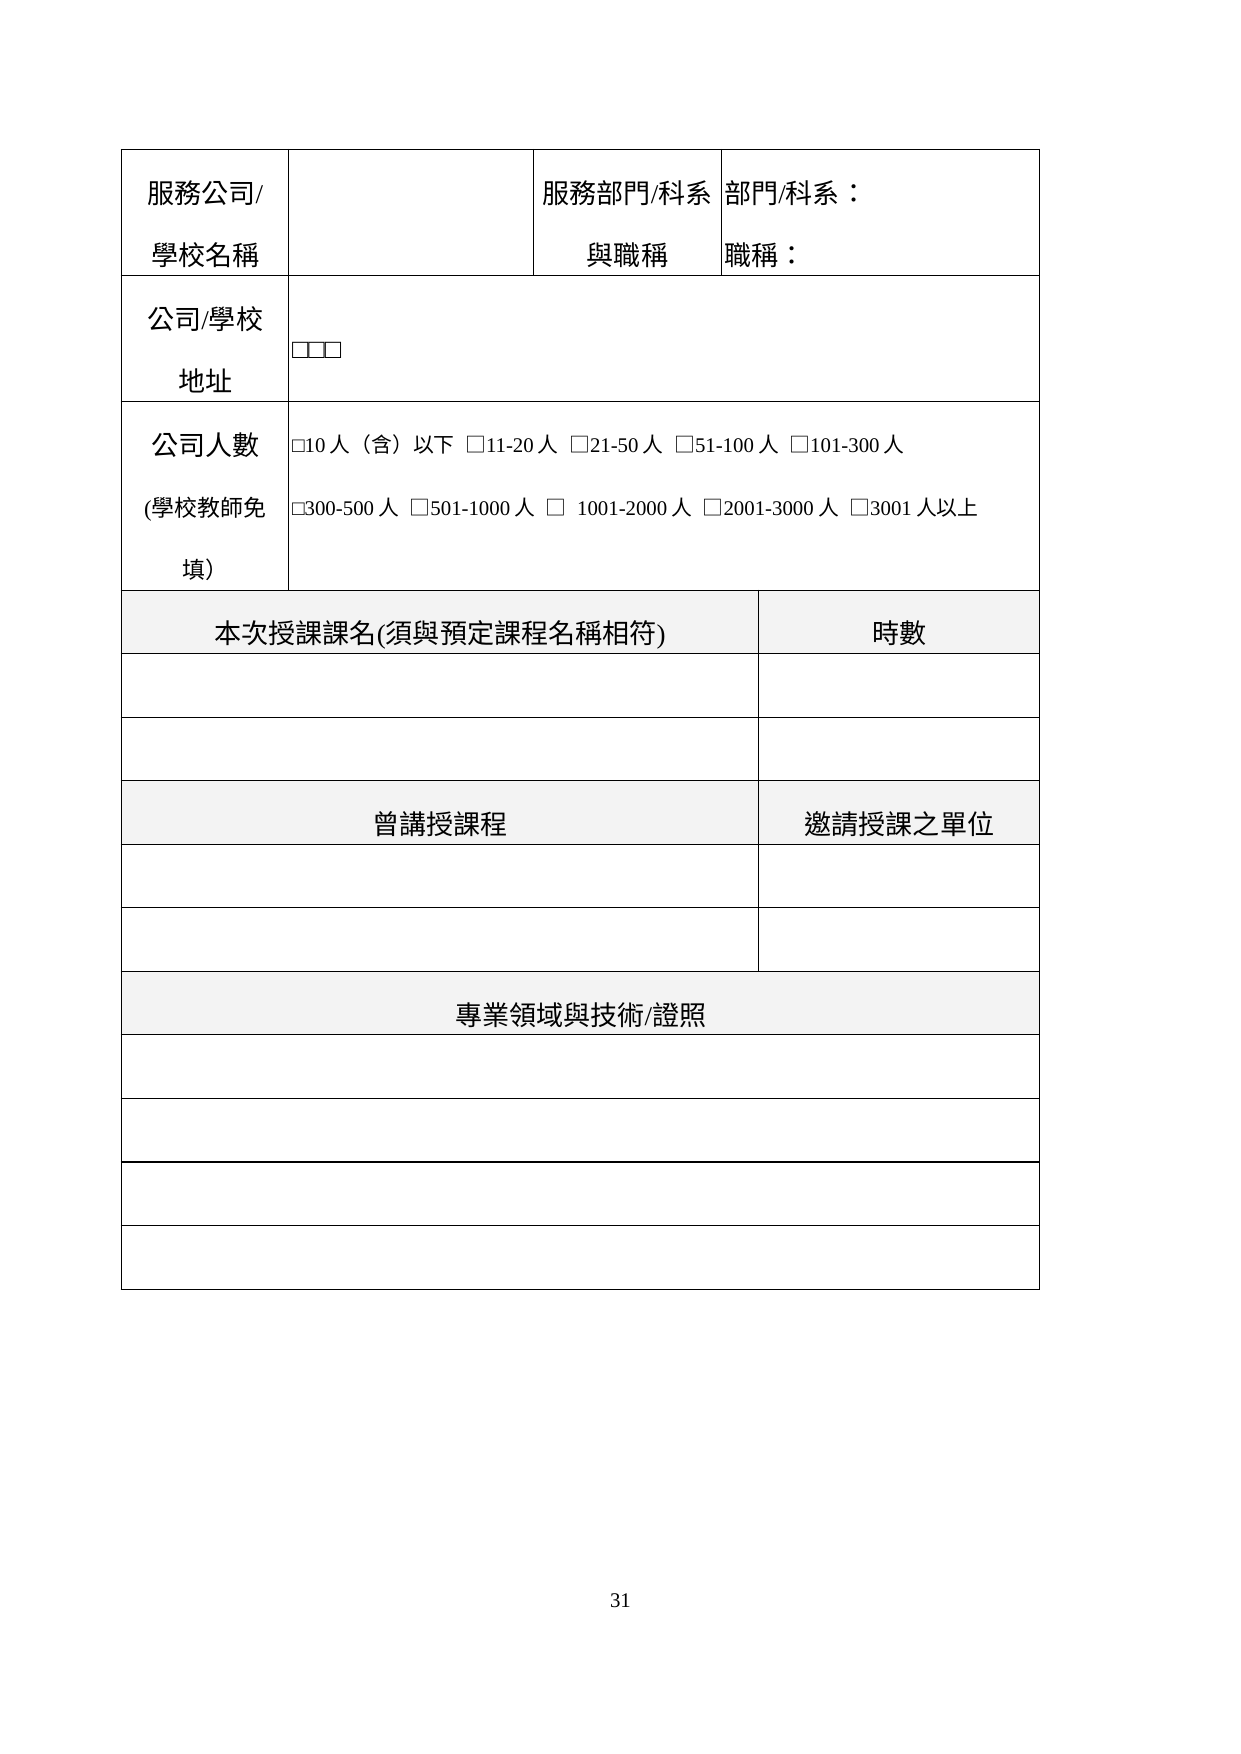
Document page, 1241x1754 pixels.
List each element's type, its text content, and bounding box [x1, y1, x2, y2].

table_cell [289, 150, 533, 275]
table_cell 專業領域與技術/證照 [122, 972, 1039, 1034]
table_cell [122, 908, 758, 971]
table_cell [122, 1226, 1039, 1288]
table_cell [122, 1163, 1039, 1225]
table_cell [759, 718, 1039, 780]
table_cell 時數 [759, 591, 1039, 653]
table_cell □□□ [289, 276, 1039, 401]
table_cell 部門/科系： 職稱： [722, 150, 1039, 275]
table_cell 服務公司/ 學校名稱 [122, 150, 288, 275]
table_cell [759, 654, 1039, 717]
table_cell [122, 1099, 1039, 1161]
table_cell 邀請授課之單位 [759, 781, 1039, 844]
table_cell [122, 718, 758, 780]
table_cell [122, 1035, 1039, 1098]
table_cell [759, 908, 1039, 971]
table_cell 曾講授課程 [122, 781, 758, 844]
table_cell [122, 654, 758, 717]
table_cell 公司人數 (學校教師免填） [122, 402, 288, 589]
table_cell [759, 845, 1039, 907]
table_cell □10人（含）以下 □11-20人 □21-50人 □51-100人 □101-300人 □300-500人 □501-1000人 □ 1001-2000人 □2001-3000人 □3001人以上 [289, 402, 1039, 589]
table_cell 服務部門/科系 與職稱 [534, 150, 721, 275]
table_cell [122, 845, 758, 907]
table_cell 公司/學校 地址 [122, 276, 288, 401]
table_cell 本次授課課名(須與預定課程名稱相符) [122, 591, 758, 653]
